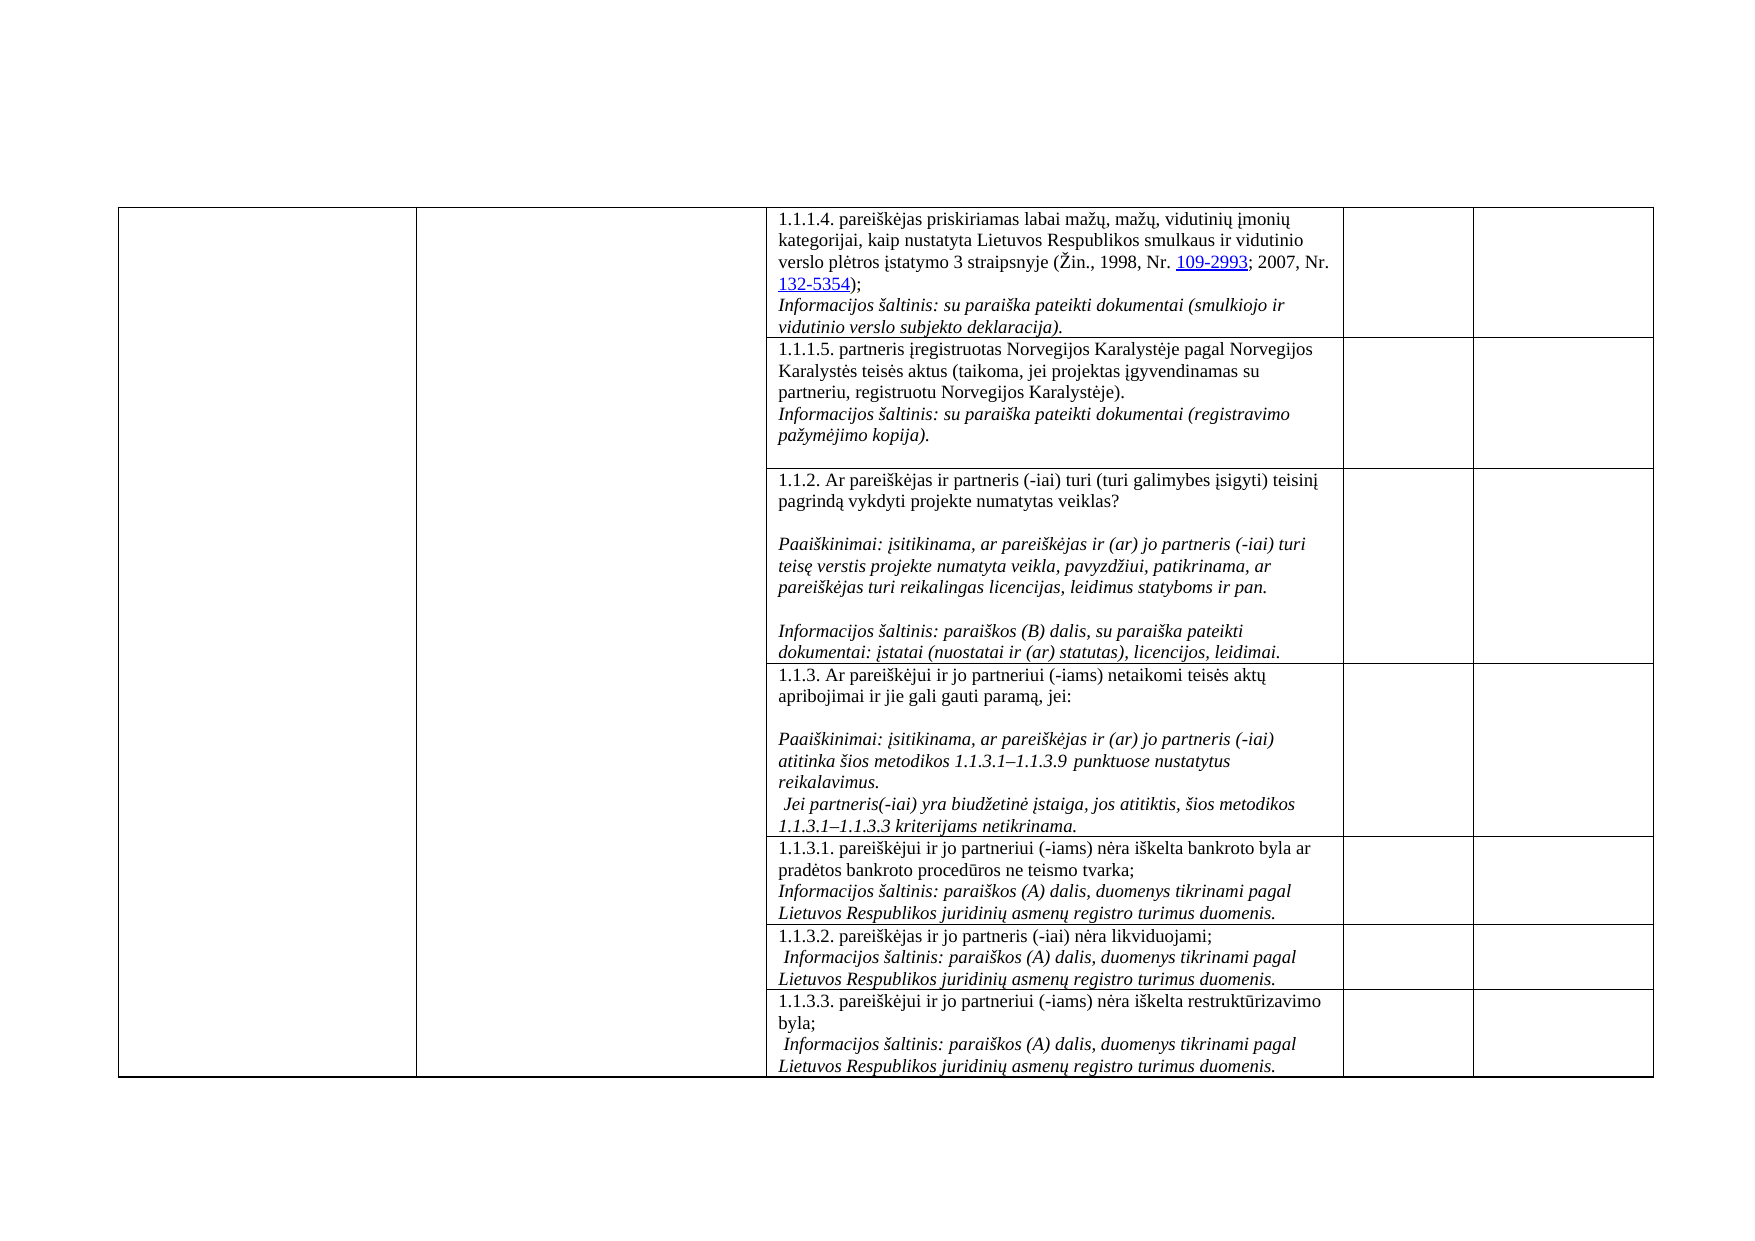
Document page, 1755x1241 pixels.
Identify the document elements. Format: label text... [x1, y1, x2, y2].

table_cell 1.1.2. Ar pareiškėjas ir partneris (-iai) turi (turi galimybes įsigyti) teisinį pagrindą vykdyti projekte numatytas veiklas? Paaiškinimai: įsitikinama, ar pareiškėjas ir (ar) jo partneris (-iai) turi teisę verstis projekte numatyta veikla, pavyzdžiui, patikrinama, ar pareiškėjas turi reikalingas licencijas, leidimus statyboms ir pan. Informacijos šaltinis: paraiškos (B) dalis, su paraiška pateikti dokumentai: įstatai (nuostatai ir (ar) statutas), licencijos, leidimai. [767, 469, 1343, 663]
table_cell [1344, 664, 1473, 836]
table_cell [417, 208, 766, 1076]
table_cell [119, 208, 416, 1076]
table_cell [1474, 208, 1653, 337]
table_cell 1.1.1.4. pareiškėjas priskiriamas labai mažų, mažų, vidutinių įmonių kategorijai, kaip nustatyta Lietuvos Respublikos smulkaus ir vidutinio verslo plėtros įstatymo 3 straipsnyje (Žin., 1998, Nr. 109-2993; 2007, Nr. 132-5354); Informacijos šaltinis: su paraiška pateikti dokumentai (smulkiojo ir vidutinio verslo subjekto deklaracija). [767, 208, 1343, 337]
table_cell [1344, 208, 1473, 337]
table_cell 1.1.3.1. pareiškėjui ir jo partneriui (-iams) nėra iškelta bankroto byla ar pradėtos bankroto procedūros ne teismo tvarka; Informacijos šaltinis: paraiškos (A) dalis, duomenys tikrinami pagal Lietuvos Respublikos juridinių asmenų registro turimus duomenis. [767, 837, 1343, 923]
table_cell [1474, 837, 1653, 923]
table_cell 1.1.3. Ar pareiškėjui ir jo partneriui (-iams) netaikomi teisės aktų apribojimai ir jie gali gauti paramą, jei: Paaiškinimai: įsitikinama, ar pareiškėjas ir (ar) jo partneris (-iai) atitinka šios metodikos 1.1.3.1–1.1.3.9 punktuose nustatytus reikalavimus. Jei partneris(-iai) yra biudžetinė įstaiga, jos atitiktis, šios metodikos 1.1.3.1–1.1.3.3 kriterijams netikrinama. [767, 664, 1343, 836]
table_cell 1.1.3.3. pareiškėjui ir jo partneriui (-iams) nėra iškelta restruktūrizavimo byla; Informacijos šaltinis: paraiškos (A) dalis, duomenys tikrinami pagal Lietuvos Respublikos juridinių asmenų registro turimus duomenis. [767, 990, 1343, 1076]
table_cell [1474, 338, 1653, 467]
table_cell [1474, 990, 1653, 1076]
table_cell [1474, 664, 1653, 836]
table_cell 1.1.1.5. partneris įregistruotas Norvegijos Karalystėje pagal Norvegijos Karalystės teisės aktus (taikoma, jei projektas įgyvendinamas su partneriu, registruotu Norvegijos Karalystėje). Informacijos šaltinis: su paraiška pateikti dokumentai (registravimo pažymėjimo kopija). [767, 338, 1343, 467]
table_cell [1344, 338, 1473, 467]
table_cell [1344, 990, 1473, 1076]
table_cell [1344, 837, 1473, 923]
table_cell 1.1.3.2. pareiškėjas ir jo partneris (-iai) nėra likviduojami; Informacijos šaltinis: paraiškos (A) dalis, duomenys tikrinami pagal Lietuvos Respublikos juridinių asmenų registro turimus duomenis. [767, 925, 1343, 989]
table_cell [1344, 469, 1473, 663]
table_cell [1474, 925, 1653, 989]
table_cell [1474, 469, 1653, 663]
table_cell [1344, 925, 1473, 989]
